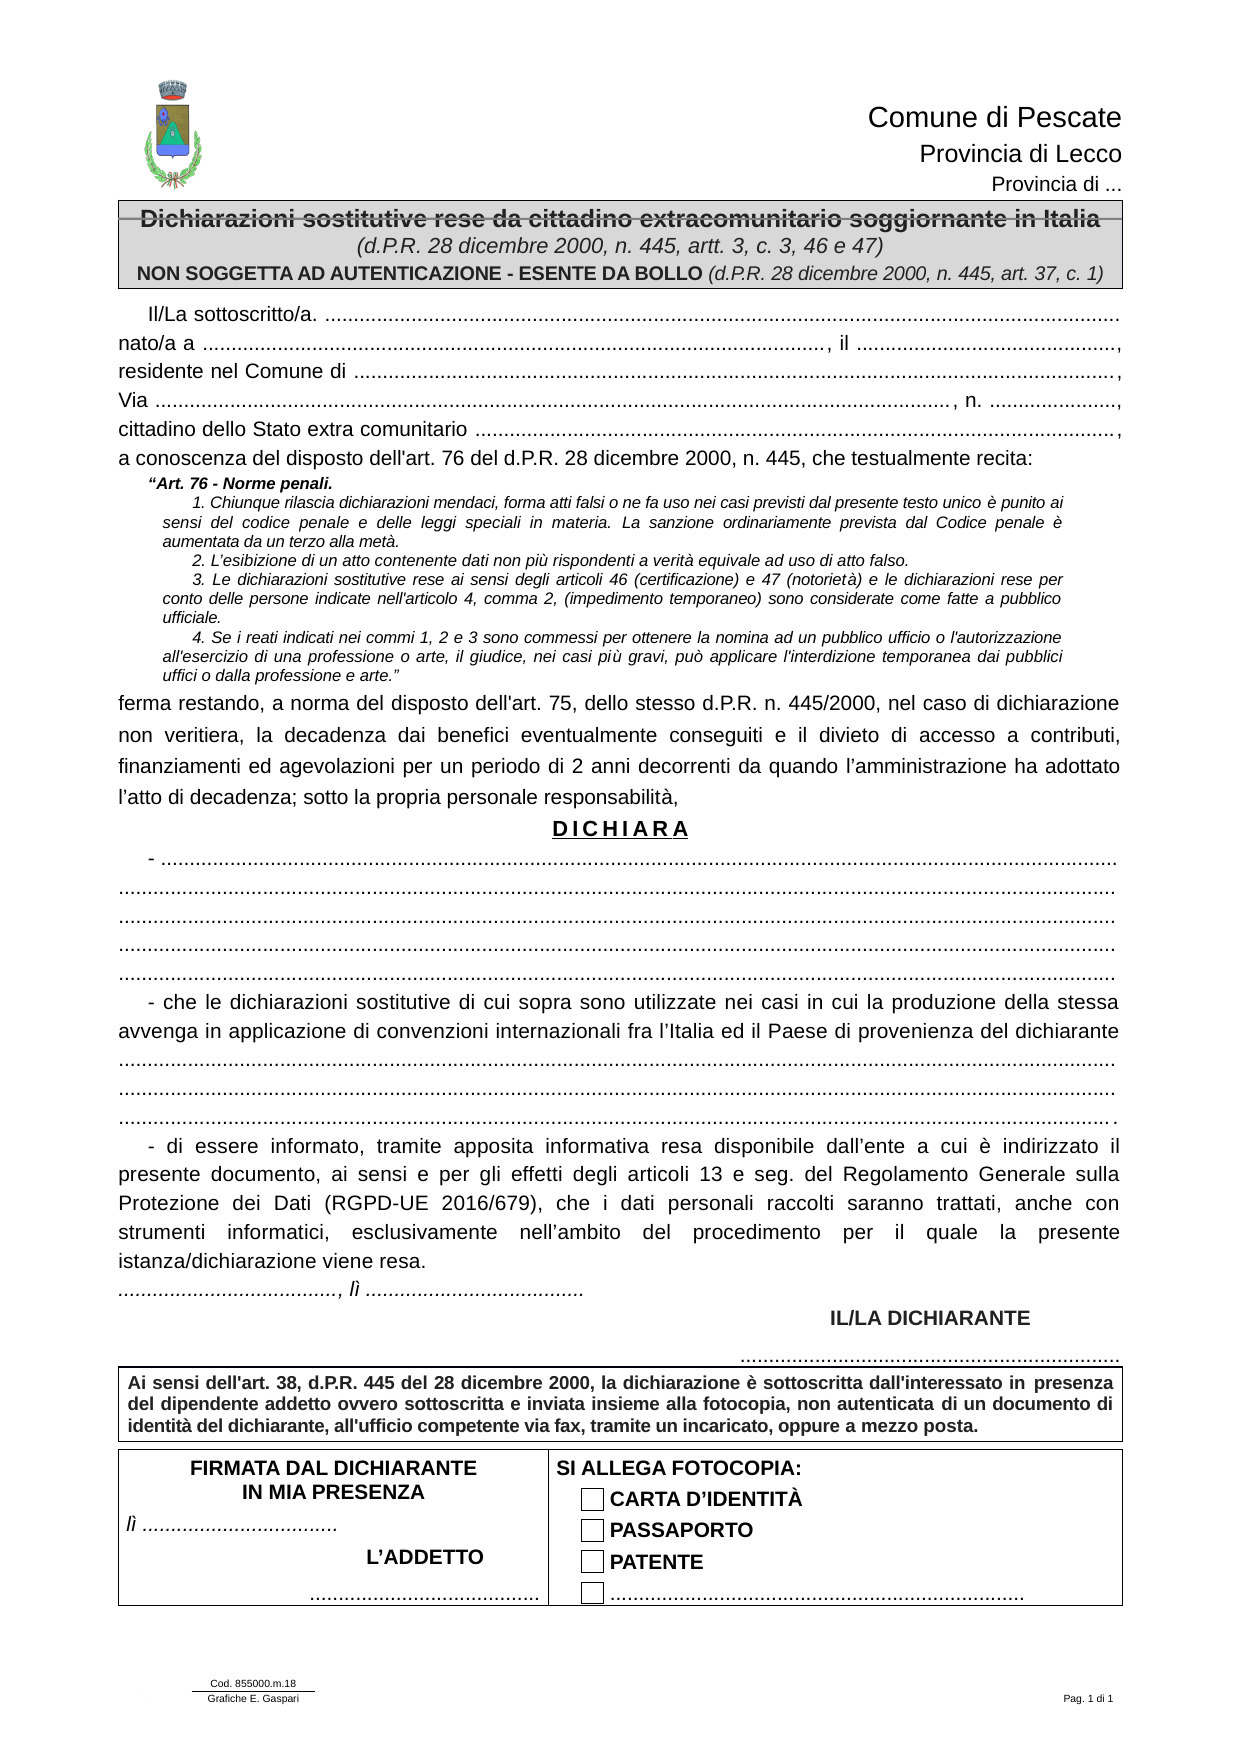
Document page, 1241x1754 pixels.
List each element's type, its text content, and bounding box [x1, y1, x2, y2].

text ............................................................................................................................................................................. [118, 875, 1122, 899]
picture [122, 70, 224, 201]
table_header FIRMATA DAL DICHIARANTE IN MIA PRESENZA lì .................................. L’ADDETTO ........................................ [119, 1450, 548, 1604]
table_header SI ALLEGA FOTOCOPIA: CARTA D’IDENTITÀ PASSAPORTO PATENTE ........................................................................ [549, 1450, 1122, 1604]
text ferma restando, a norma del disposto dell'art. 75, dello stesso d.P.R. n. 445/2000, nel caso di dichiarazione non veritiera, la decadenza dai benefici eventualmente conseguiti e il divieto di accesso a contributi, finanziamenti ed agevolazioni per un periodo di 2 anni decorrenti da quando l’amministrazione ha adottato l’atto di decadenza; sotto la propria personale responsabilità, [118, 691, 1122, 809]
text 2. L’esibizione di un atto contenente dati non più rispondenti a verità equivale ad uso di atto falso. [162, 551, 1063, 570]
text - di essere informato, tramite apposita informativa resa disponibile dall’ente a cui è indirizzato il presente documento, ai sensi e per gli effetti degli articoli 13 e seg. del Regolamento Generale sulla Protezione dei Dati (RGPD-UE 2016/679), che i dati personali raccolti saranno trattati, anche con strumenti informatici, esclusivamente nell’ambito del procedimento per il quale la presente istanza/dichiarazione viene resa. [118, 1133, 1122, 1272]
text ............................................................................................................................................................................. [118, 961, 1122, 985]
text Il/La sottoscritto/a. .......................................................................................................................................... nato/a a ............................................................................................................, il ............................................., residente nel Comune di ...................................................................................................................................., Via .........................................................................................................................................., n. ......................, cittadino dello Stato extra comunitario ..............................................................................................................., a conoscenza del disposto dell'art. 76 del d.P.R. 28 dicembre 2000, n. 445, che testualmente recita: [118, 302, 1122, 469]
text IL/LA DICHIARANTE [738, 1306, 1122, 1330]
table_header Ai sensi dell'art. 38, d.P.R. 445 del 28 dicembre 2000, la dichiarazione è sottoscritta dall'interessato in presenza del dipendente addetto ovvero sottoscritta e inviata insieme alla fotocopia, non autenticata di un documento di identità del dichiarante, all'ufficio competente via fax, tramite un incaricato, oppure a mezzo posta. [119, 1368, 1122, 1441]
text “Art. 76 - Norme penali. [148, 474, 1093, 493]
text - che le dichiarazioni sostitutive di cui sopra sono utilizzate nei casi in cui la produzione della stessa avvenga in applicazione di convenzioni internazionali fra l’Italia ed il Paese di provenienza del dichiarante ............................................................................................................................................................................. ............................................................................................................................................................................. ............................................................................................................................................................................. [118, 990, 1122, 1129]
text .................................................................. [738, 1342, 1122, 1366]
text DICHIARA [118, 816, 1122, 841]
text 3. Le dichiarazioni sostitutive rese ai sensi degli articoli 46 (certificazione) e 47 (notorietà) e le dichiarazioni rese per conto delle persone indicate nell'articolo 4, comma 2, (impedimento temporaneo) sono considerate come fatte a pubblico ufficiale. [162, 570, 1063, 627]
text Provincia di ... [224, 172, 1122, 196]
text Provincia di Lecco [224, 139, 1122, 168]
table_header Dichiarazioni sostitutive rese da cittadino extracomunitario soggiornante in Italia (d.P.R. 28 dicembre 2000, n. 445, artt. 3, c. 3, 46 e 47) NON SOGGETTA AD AUTENTICAZIONE - ESENTE DA BOLLO (d.P.R. 28 dicembre 2000, n. 445, art. 37, c. 1) [119, 220, 1122, 288]
text ............................................................................................................................................................................. [118, 903, 1122, 927]
text - ...................................................................................................................................................................... [118, 846, 1122, 870]
text ............................................................................................................................................................................. [118, 932, 1122, 956]
text 4. Se i reati indicati nei commi 1, 2 e 3 sono commessi per ottenere la nomina ad un pubblico ufficio o l'autorizzazione all'esercizio di una professione o arte, il giudice, nei casi più gravi, può applicare l'interdizione temporanea dai pubblici uffici o dalla professione e arte.” [162, 627, 1063, 685]
text ......................................, lì ...................................... [118, 1277, 1122, 1301]
table_header Dichiarazioni sostitutive rese da cittadino extracomunitario soggiornante in Italia (d.P.R. 28 dicembre 2000, n. 445, artt. 3, c. 3, 46 e 47) NON SOGGETTA AD AUTENTICAZIONE - ESENTE DA BOLLO (d.P.R. 28 dicembre 2000, n. 445, art. 37, c. 1) [119, 201, 1122, 217]
text Comune di Pescate [224, 100, 1122, 134]
text 1. Chiunque rilascia dichiarazioni mendaci, forma atti falsi o ne fa uso nei casi previsti dal presente testo unico è punito ai sensi del codice penale e delle leggi speciali in materia. La sanzione ordinariamente prevista dal Codice penale è aumentata da un terzo alla metà. [162, 493, 1063, 551]
